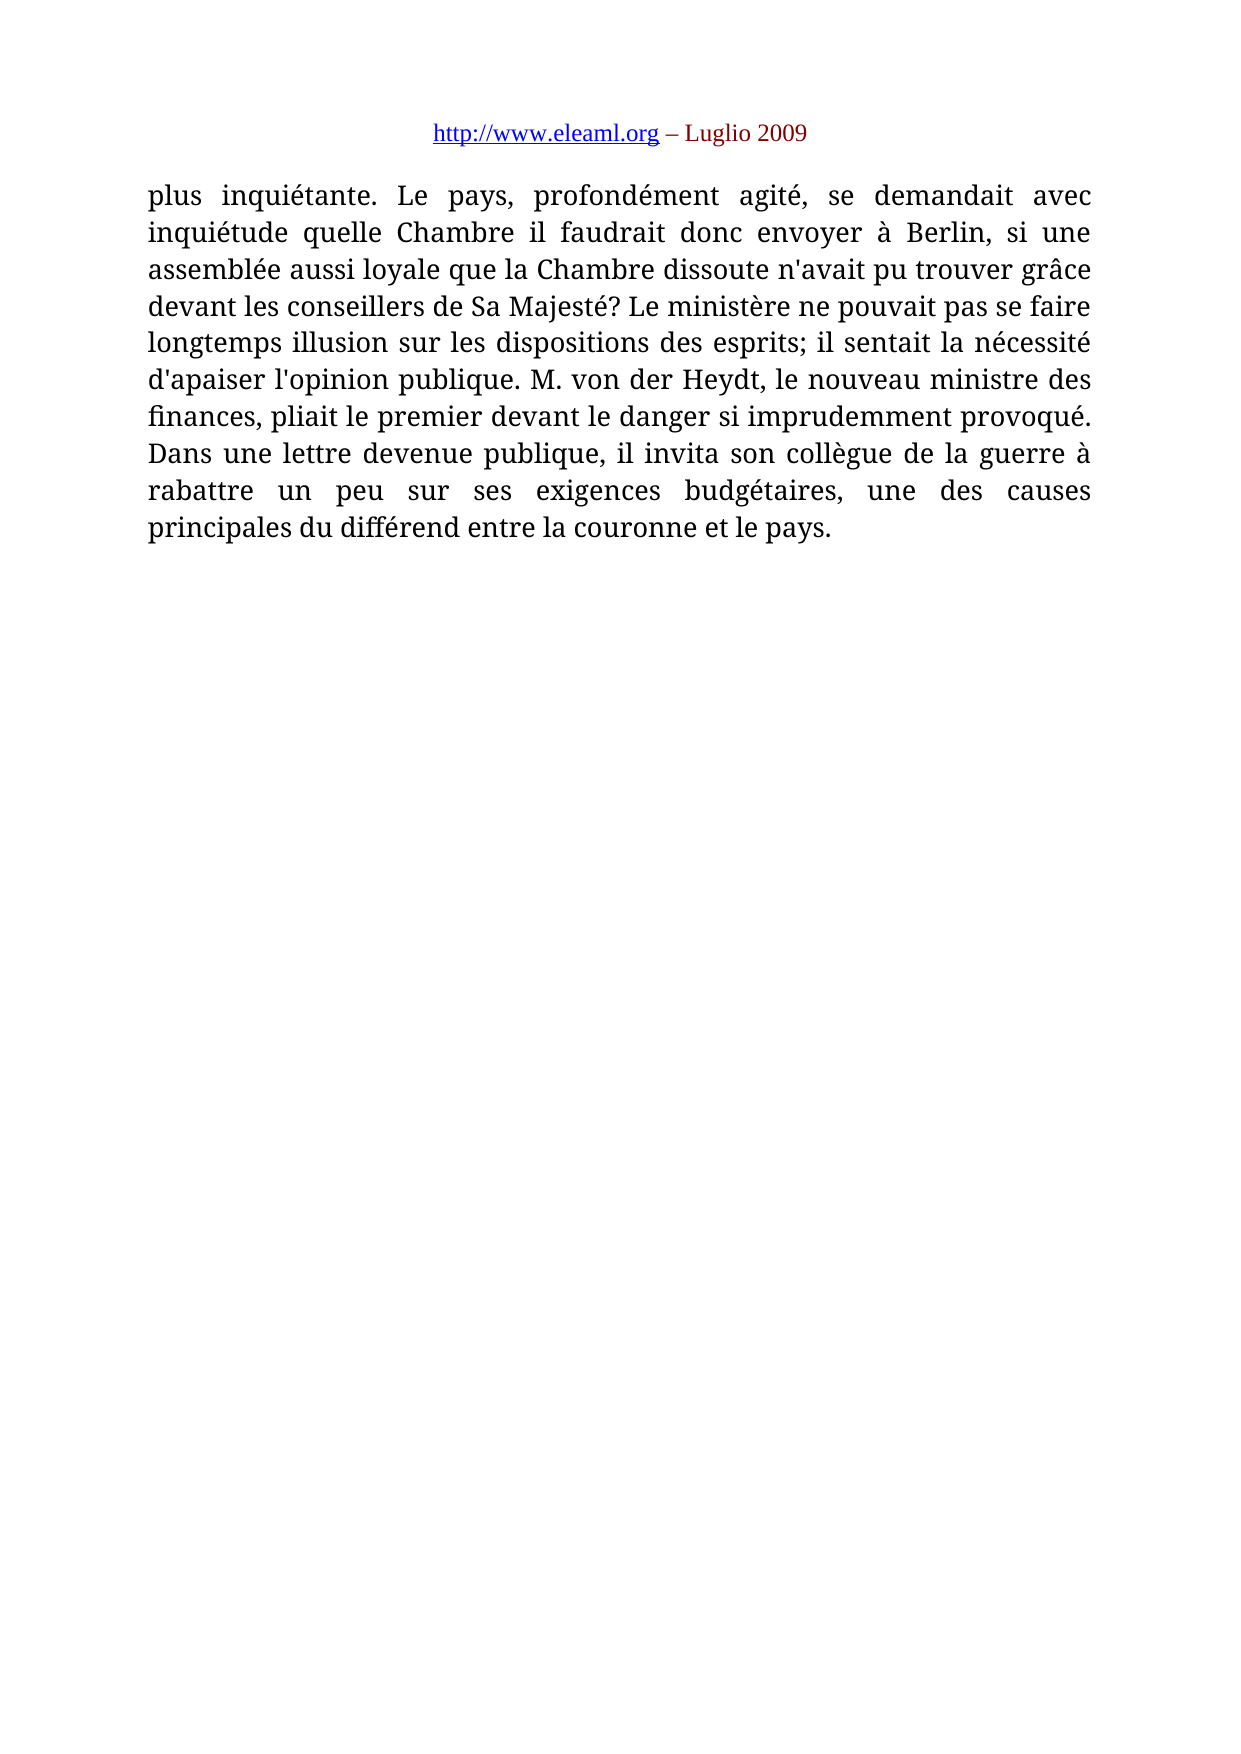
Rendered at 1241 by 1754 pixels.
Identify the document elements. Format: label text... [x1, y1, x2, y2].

text plus inquiétante. Le pays, profondément agité, se demandait avec inquiétude quelle Chambre il faudrait donc envoyer à Berlin, si une assemblée aussi loyale que la Chambre dissoute n'avait pu trouver grâce devant les conseillers de Sa Majesté? Le ministère ne pouvait pas se faire longtemps illusion sur les dispositions des esprits; il sentait la nécessité d'apaiser l'opinion publique. M. von der Heydt, le nouveau ministre des finances, pliait le premier devant le danger si imprudemment provoqué. Dans une lettre devenue publique, il invita son collègue de la guerre à rabattre un peu sur ses exigences budgétaires, une des causes principales du différend entre la couronne et le pays. [148, 176, 1093, 545]
